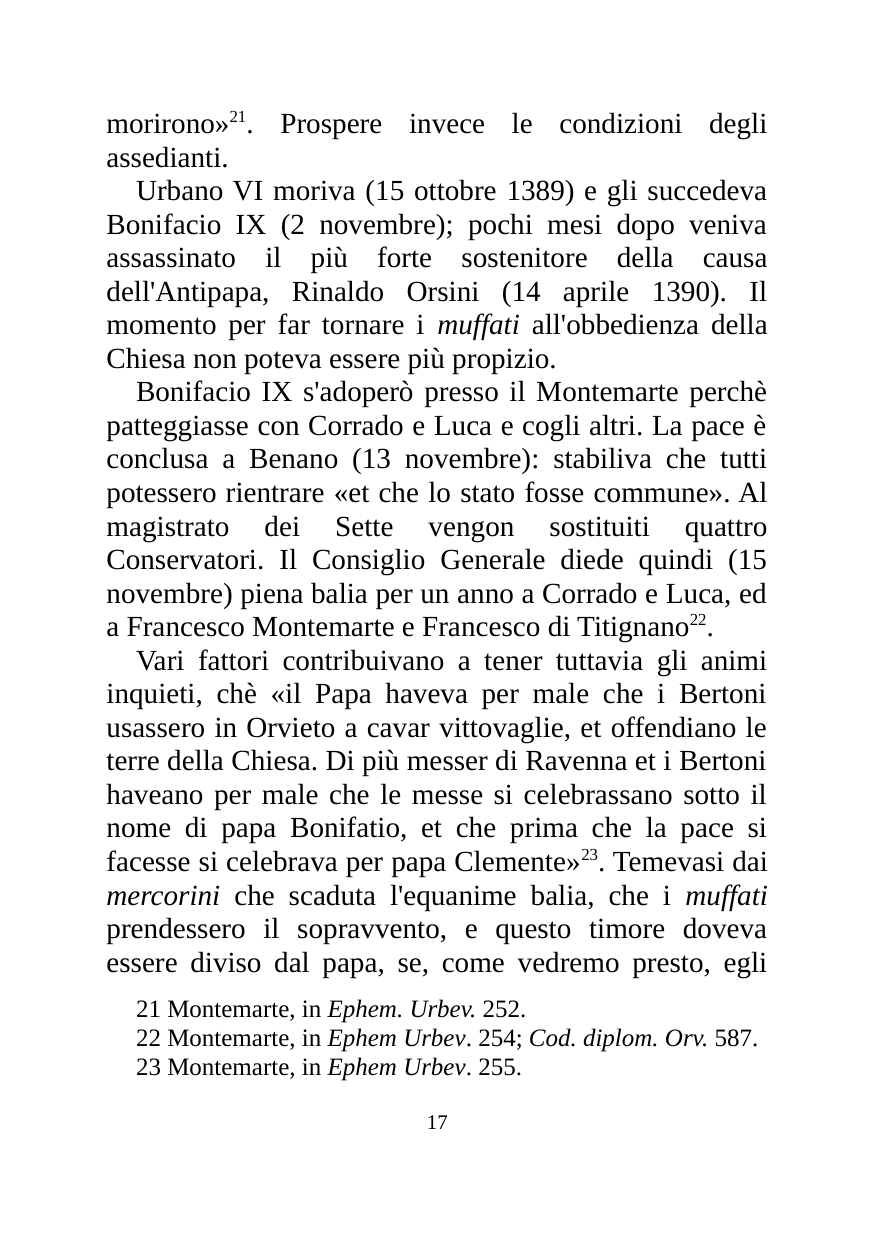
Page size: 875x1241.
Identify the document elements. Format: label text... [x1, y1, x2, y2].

text Montemarte, in Ephem Urbev. 255. [106, 1052, 768, 1080]
text La condizione d'Orvieto era disperata: «dentro non c'erano rimasti 100 persone, chè fugiro perchè non c'era che magnare, et valse il grano sopra 30 fior. la soma; et magnavano pane di seme di lino, di canape et altro simile. Niente di meno i muffati ogni cosa sostenevano per non venire in mano della Chiesa, et infiniti ne morirono». Prospere invece le condizioni degli assedianti. [106, 106, 768, 173]
text Montemarte, in Ephem. Urbev. 252. [106, 994, 768, 1023]
text Bonifacio IX s'adoperò presso il Montemarte perchè patteggiasse con Corrado e Luca e cogli altri. La pace è conclusa a Benano (13 novembre): stabiliva che tutti potessero rientrare «et che lo stato fosse commune». Al magistrato dei Sette vengon sostituiti quattro Conservatori. Il Consiglio Generale diede quindi (15 novembre) piena balia per un anno a Corrado e Luca, ed a Francesco Montemarte e Francesco di Titignano. [106, 374, 768, 643]
text Montemarte, in Ephem Urbev. 254; Cod. diplom. Orv. 587. [106, 1023, 768, 1052]
text Urbano VI moriva (15 ottobre 1389) e gli succedeva Bonifacio IX (2 novembre); pochi mesi dopo veniva assassinato il più forte sostenitore della causa dell'Antipapa, Rinaldo Orsini (14 aprile 1390). Il momento per far tornare i muffati all'obbedienza della Chiesa non poteva essere più propizio. [106, 173, 768, 374]
text Vari fattori contribuivano a tener tuttavia gli animi inquieti, chè «il Papa haveva per male che i Bertoni usassero in Orvieto a cavar vittovaglie, et offendiano le terre della Chiesa. Di più messer di Ravenna et i Bertoni haveano per male che le messe si celebrassano sotto il nome di papa Bonifatio, et che prima che la pace si facesse si celebrava per papa Clemente». Temevasi dai mercorini che scaduta l'equanime balia, che i muffati prendessero il sopravvento, e questo timore doveva essere diviso dal papa, se, come vedremo presto, egli [106, 643, 768, 978]
